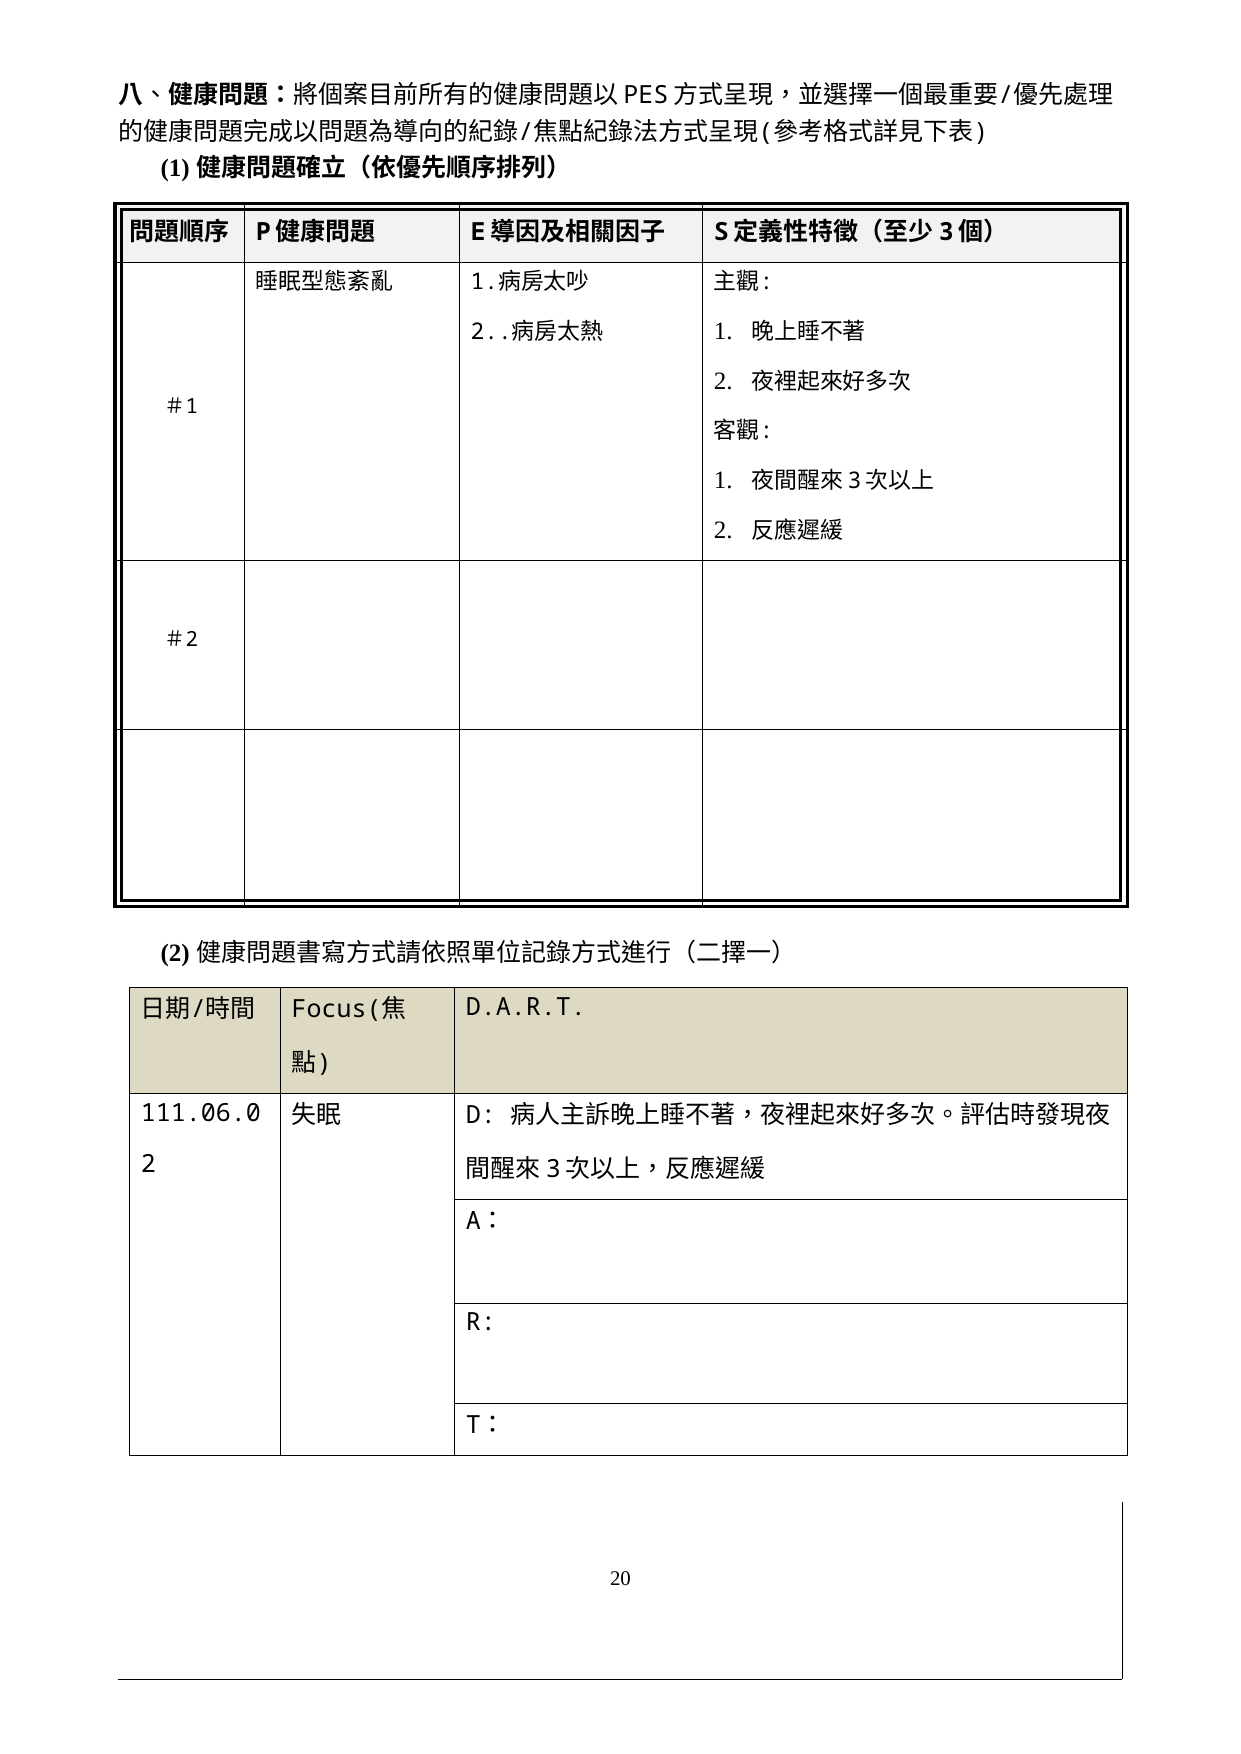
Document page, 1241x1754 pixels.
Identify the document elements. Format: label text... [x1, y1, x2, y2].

table_cell [245, 561, 459, 729]
table_header S定義性特徵（至少3個） [703, 205, 1124, 262]
table_cell 睡眠型態紊亂 [245, 263, 459, 560]
table_header 問題順序 [118, 205, 244, 262]
table_cell ＃1 [123, 263, 244, 560]
table_cell [703, 730, 1119, 898]
text 八、健康問題：將個案目前所有的健康問題以PES方式呈現，並選擇一個最重要/優先處理的健康問題完成以問題為導向的紀錄/焦點紀錄法方式呈現(參考格式詳見下表) [118, 75, 1122, 147]
table_cell 主觀: 晚上睡不著 夜裡起來好多次 客觀: 夜間醒來3次以上 反應遲緩 [703, 263, 1119, 560]
table_cell 失眠 [281, 1094, 454, 1455]
table_cell ＃2 [123, 561, 244, 729]
table_cell D: 病人主訴晚上睡不著，夜裡起來好多次。評估時發現夜間醒來3次以上，反應遲緩 [455, 1094, 1127, 1199]
table_cell 1.病房太吵 2..病房太熱 [460, 263, 702, 560]
table_cell 111.06.02 [130, 1094, 280, 1455]
list 健康問題書寫方式請依照單位記錄方式進行（二擇一） [160, 933, 1122, 969]
list 健康問題確立（依優先順序排列） [160, 147, 1122, 184]
table_header P健康問題 [245, 211, 459, 262]
table_header Focus(焦點) [281, 988, 454, 1093]
table_header E導因及相關因子 [460, 211, 702, 262]
table_header D.A.R.T. [455, 988, 1127, 1093]
table_cell [703, 561, 1119, 729]
table_cell R: [455, 1304, 1127, 1403]
table_cell T： [455, 1404, 1127, 1455]
table_cell [123, 730, 244, 898]
table_cell [460, 561, 702, 729]
table_header 日期/時間 [130, 988, 280, 1093]
table_cell A： [455, 1200, 1127, 1303]
table_cell [245, 730, 459, 898]
table_cell [460, 730, 702, 898]
